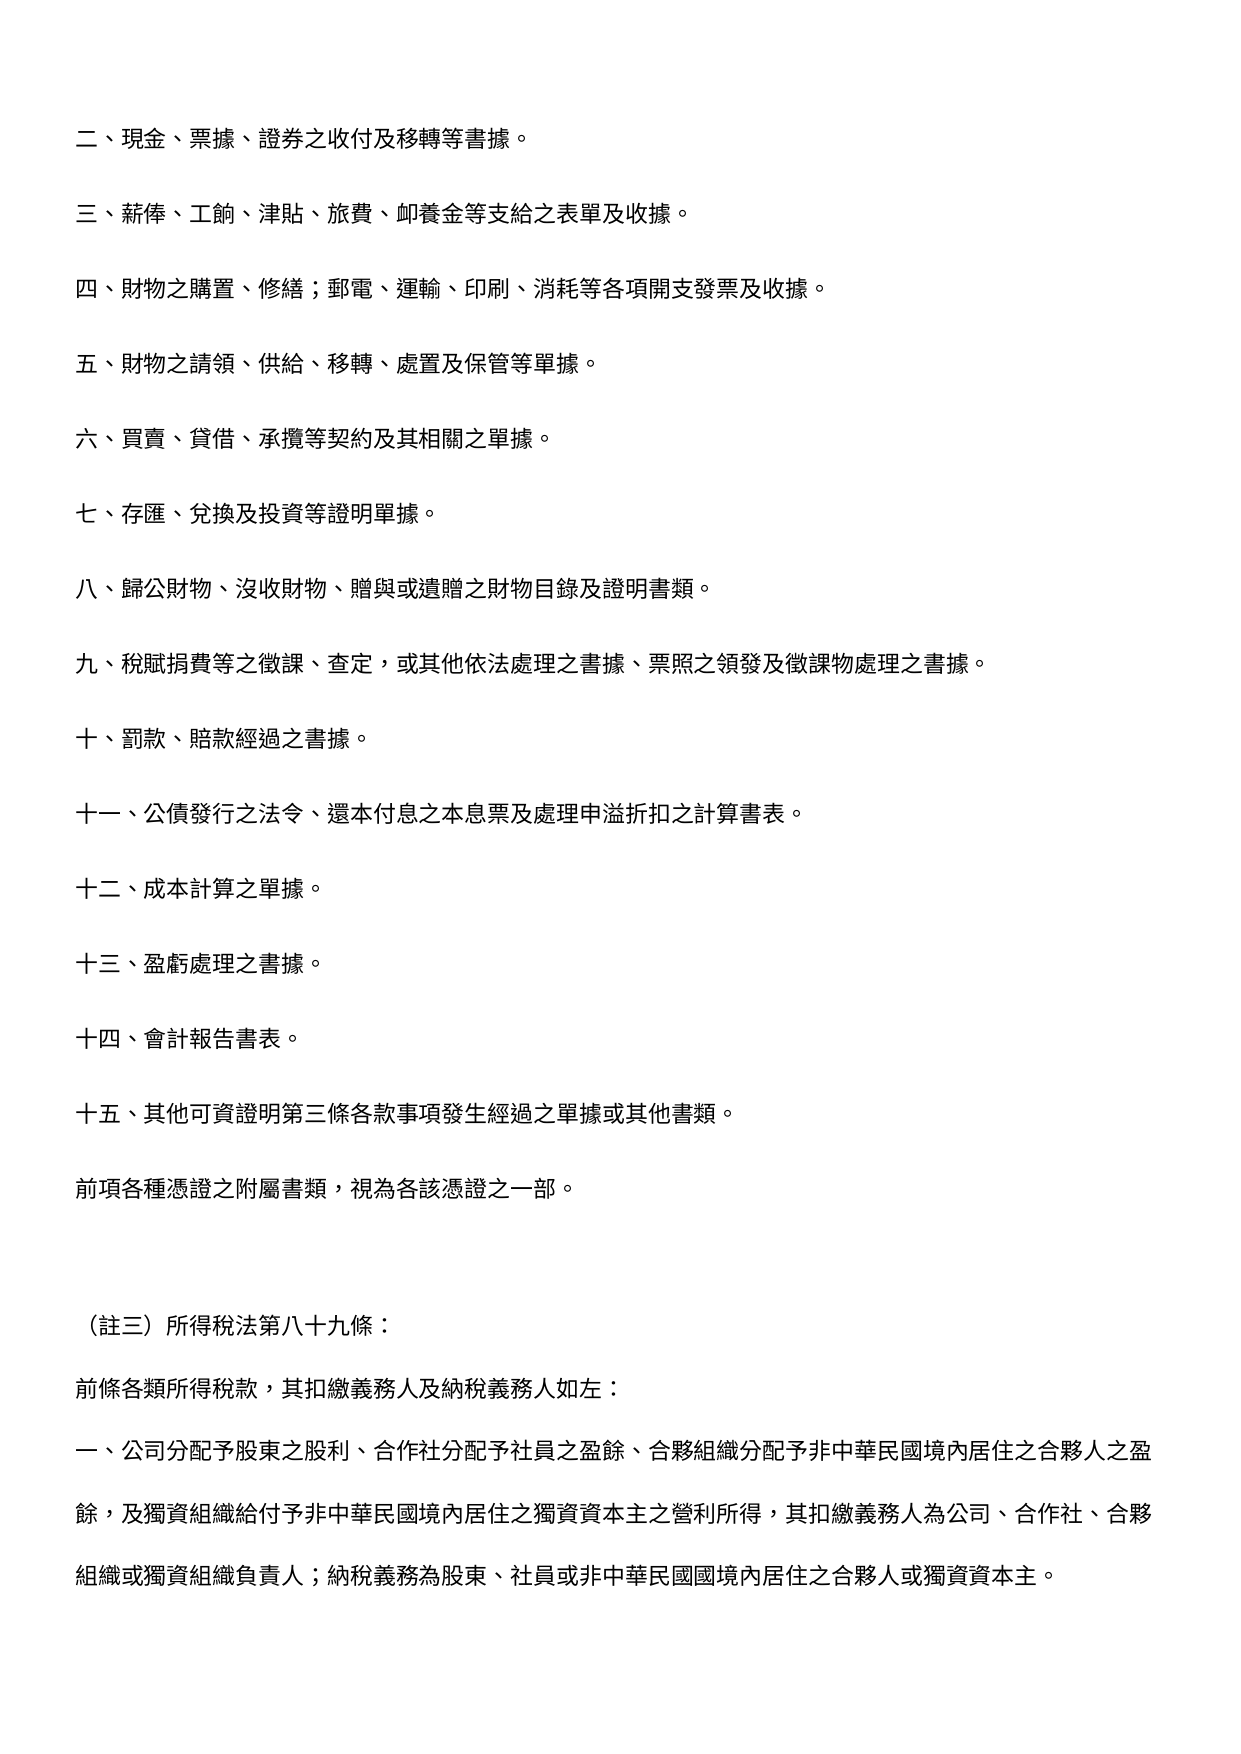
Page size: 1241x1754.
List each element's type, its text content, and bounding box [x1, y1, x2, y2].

text 十一、公債發行之法令、還本付息之本息票及處理申溢折扣之計算書表。 [75, 771, 1165, 833]
text 十、罰款、賠款經過之書據。 [75, 696, 1165, 758]
text 前項各種憑證之附屬書類，視為各該憑證之一部。 [75, 1146, 1165, 1208]
text 前條各類所得稅款，其扣繳義務人及納稅義務人如左： [75, 1346, 1165, 1408]
text 六、買賣、貸借、承攬等契約及其相關之單據。 [75, 396, 1165, 458]
text 二、現金、票據、證券之收付及移轉等書據。 [75, 96, 1165, 158]
text 三、薪俸、工餉、津貼、旅費、卹養金等支給之表單及收據。 [75, 171, 1165, 233]
text （註三）所得稅法第八十九條： [75, 1283, 1165, 1346]
text 一、公司分配予股東之股利、合作社分配予社員之盈餘、合夥組織分配予非中華民國境內居住之合夥人之盈餘，及獨資組織給付予非中華民國境內居住之獨資資本主之營利所得，其扣繳義務人為公司、合作社、合夥組織或獨資組織負責人；納稅義務為股東、社員或非中華民國國境內居住之合夥人或獨資資本主。 [75, 1408, 1165, 1596]
text 四、財物之購置、修繕；郵電、運輸、印刷、消耗等各項開支發票及收據。 [75, 246, 1165, 308]
text 九、稅賦捐費等之徵課、查定，或其他依法處理之書據、票照之領發及徵課物處理之書據。 [75, 621, 1165, 683]
text 八、歸公財物、沒收財物、贈與或遺贈之財物目錄及證明書類。 [75, 546, 1165, 608]
text 七、存匯、兌換及投資等證明單據。 [75, 471, 1165, 533]
text 五、財物之請領、供給、移轉、處置及保管等單據。 [75, 321, 1165, 383]
text 十三、盈虧處理之書據。 [75, 921, 1165, 983]
text 十二、成本計算之單據。 [75, 846, 1165, 908]
text 十四、會計報告書表。 [75, 996, 1165, 1058]
text 十五、其他可資證明第三條各款事項發生經過之單據或其他書類。 [75, 1071, 1165, 1133]
